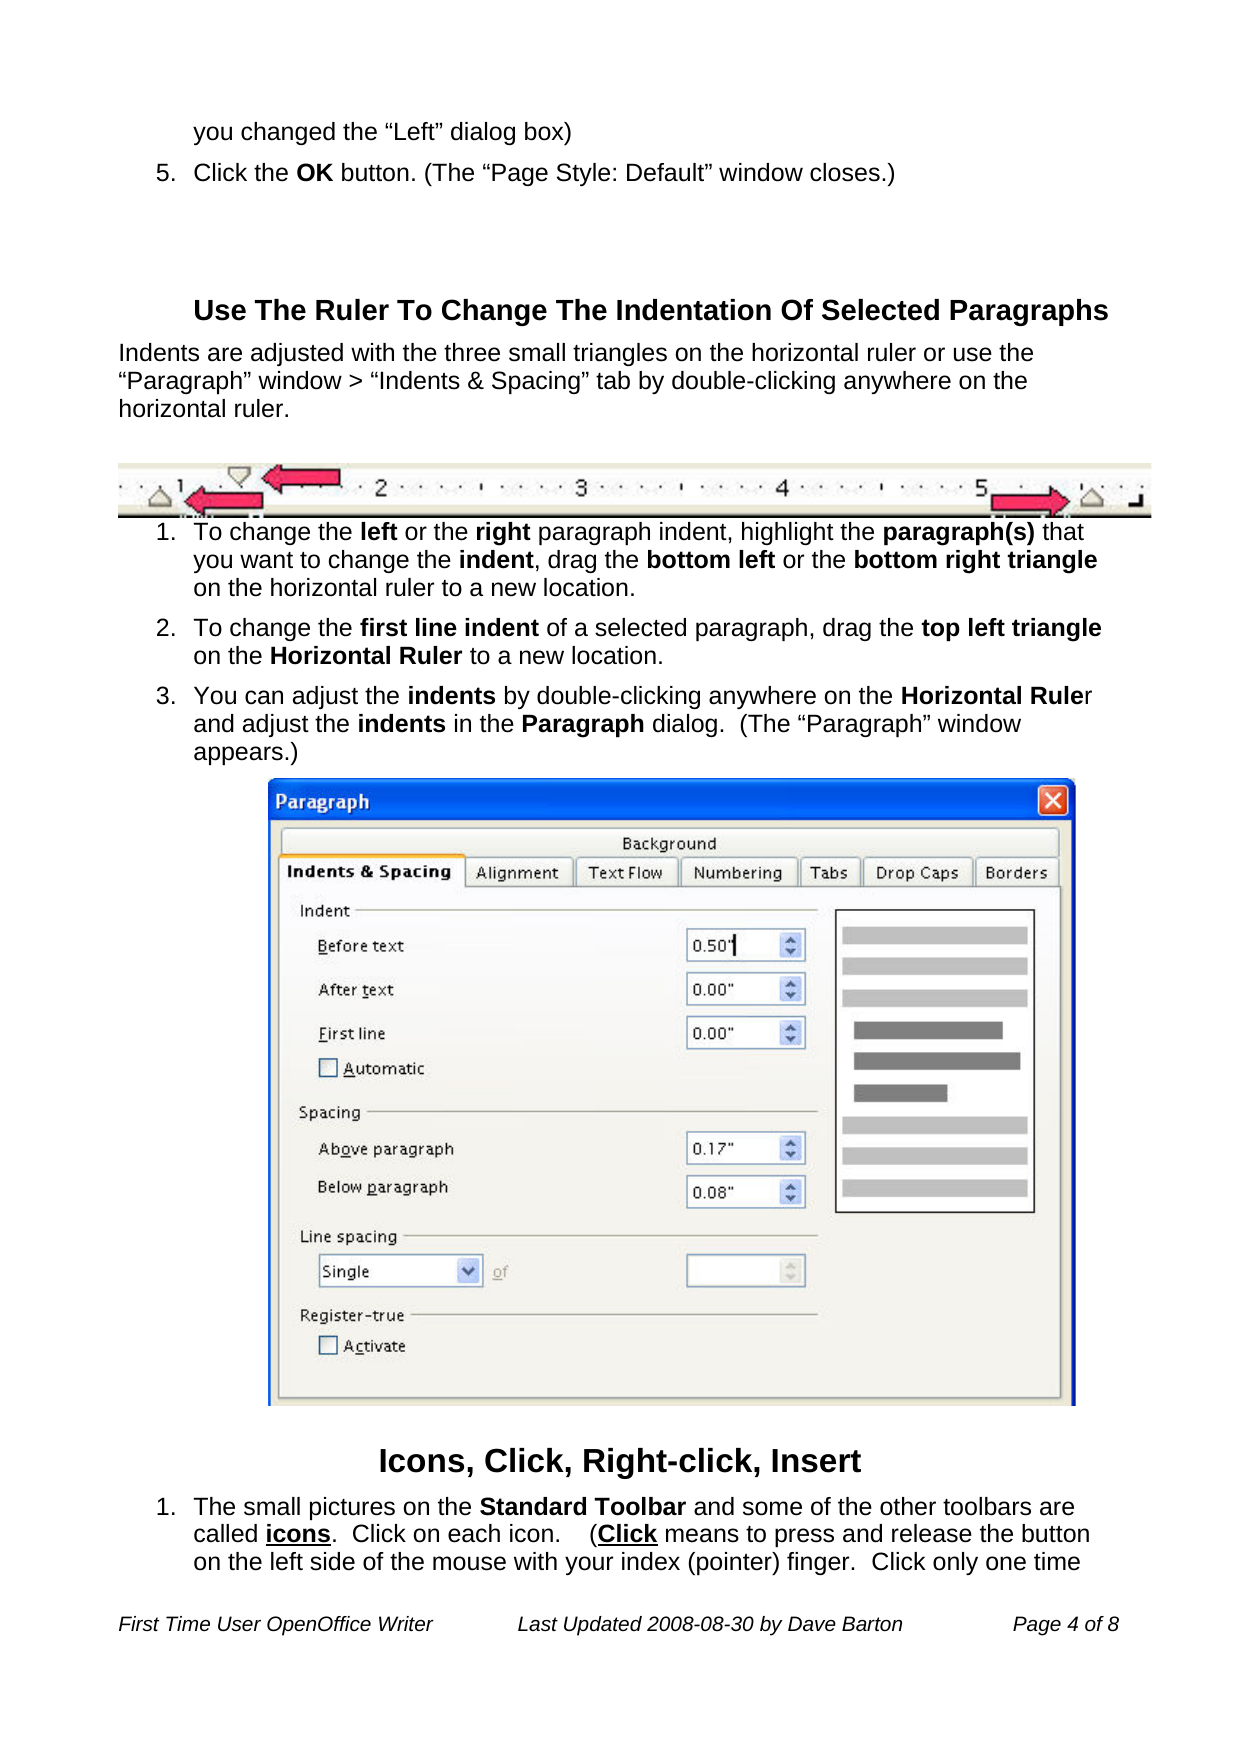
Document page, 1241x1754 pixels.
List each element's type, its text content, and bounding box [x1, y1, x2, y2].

list To change the left or the right paragraph indent, highlight the paragraph(s) that you want to change the indent, drag the bottom left or the bottom right triangle on the horizontal ruler to a new location. [156, 518, 1122, 601]
text Indents are adjusted with the three small triangles on the horizontal ruler or use the “Paragraph” window > “Indents & Spacing” tab by double-clicking anywhere on the horizontal ruler. [118, 339, 1122, 423]
list The small pictures on the Standard Toolbar and some of the other toolbars are called icons. Click on each icon. (Click means to press and release the button on the left side of the mouse with your index (pointer) finger. Click only one time [156, 1492, 1122, 1576]
list Click the OK button. (The “Page Style: Default” window closes.) [156, 158, 1122, 186]
list You can adjust the indents by double-clicking anywhere on the Horizontal Ruler and adjust the indents in the Paragraph dialog. (The “Paragraph” window appears.) [156, 682, 1122, 766]
subtitle Icons, Click, Right-click, Insert [118, 1443, 1122, 1480]
picture [118, 463, 1152, 518]
subtitle Use The Ruler To Change The Indentation Of Selected Paragraphs [193, 294, 1122, 327]
list To change the first line indent of a selected paragraph, drag the top left triangle on the Horizontal Ruler to a new location. [156, 614, 1122, 669]
list you changed the “Left” dialog box) [156, 118, 1122, 146]
picture [268, 778, 1076, 1406]
